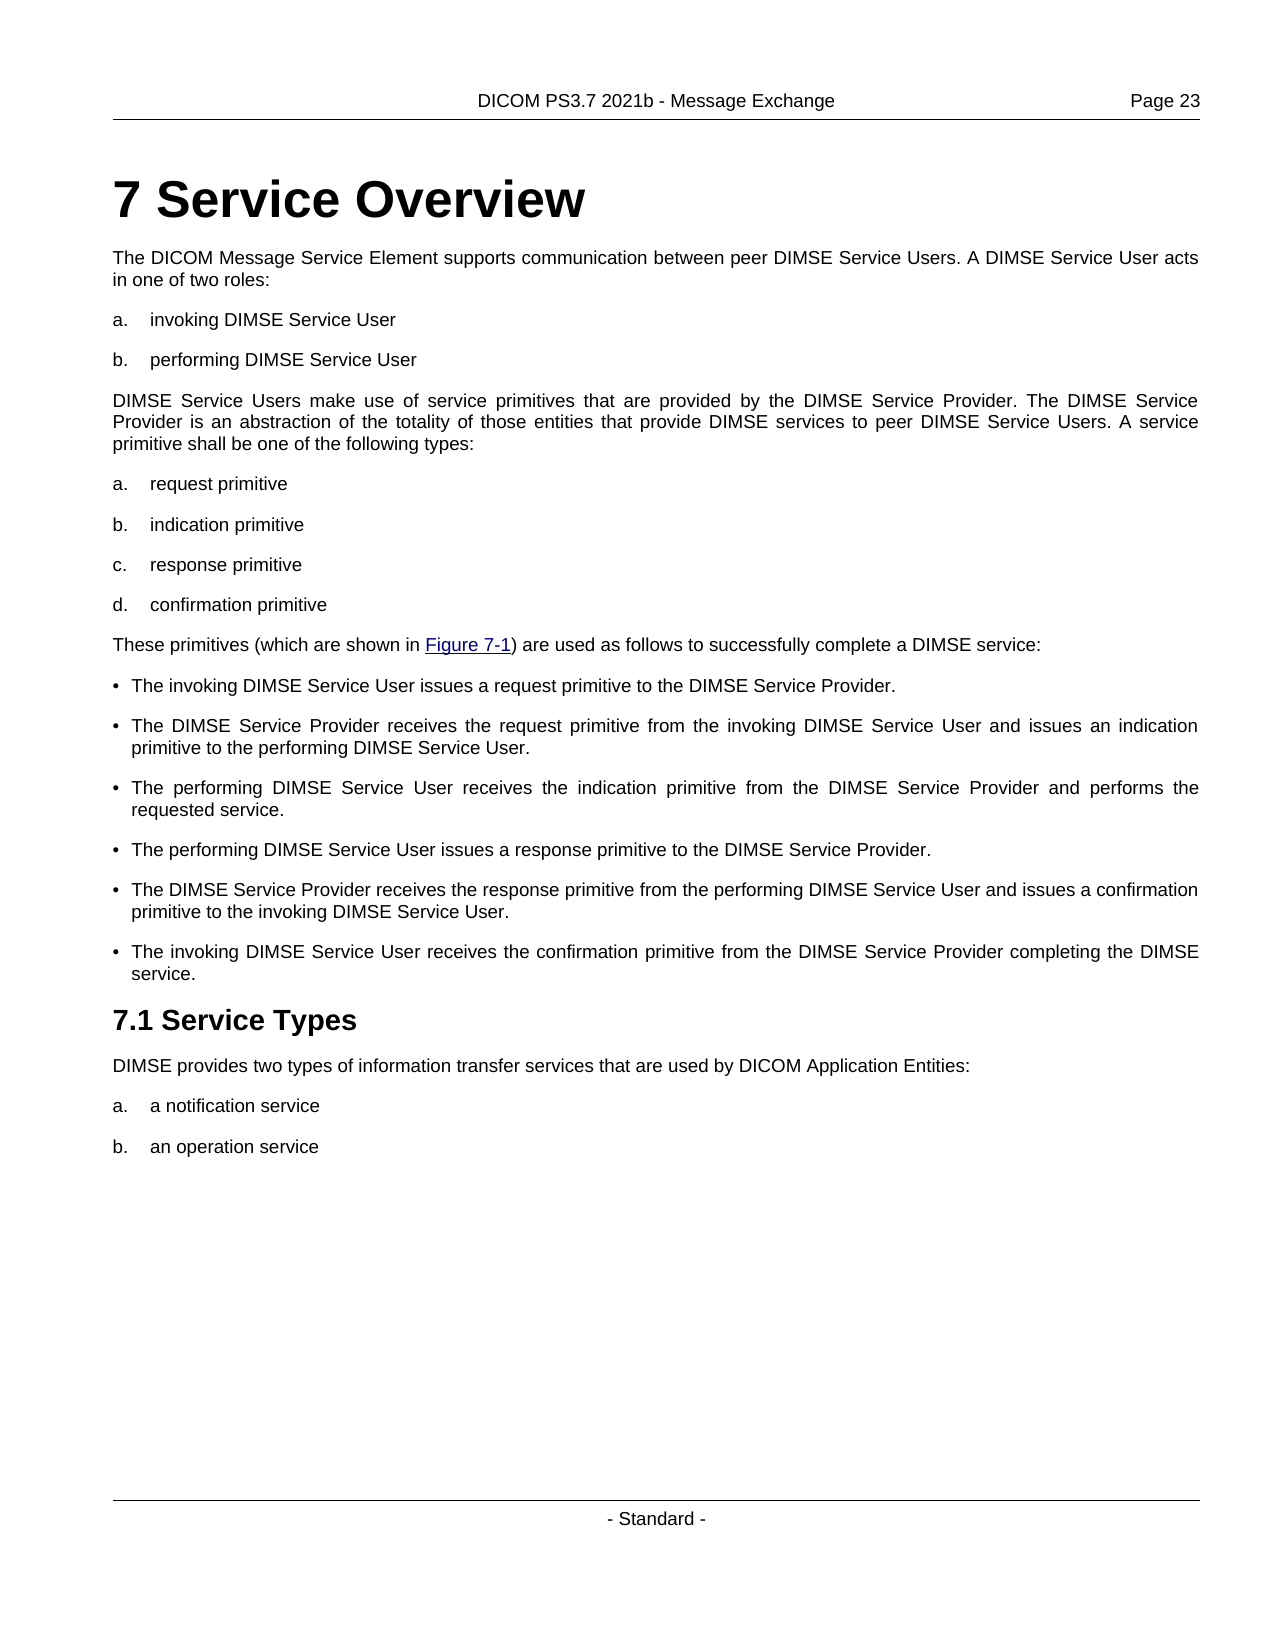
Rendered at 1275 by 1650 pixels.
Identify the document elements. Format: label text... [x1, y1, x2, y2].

text a. request primitive [112, 473, 1200, 494]
text b. performing DIMSE Service User [112, 349, 1200, 371]
text The DICOM Message Service Element supports communication between peer DIMSE Service Users. A DIMSE Service User acts in one of two roles: [112, 247, 1200, 290]
text • The performing DIMSE Service User issues a response primitive to the DIMSE Service Provider. [112, 839, 1200, 860]
text 7 Service Overview [112, 169, 1200, 228]
text • The invoking DIMSE Service User issues a request primitive to the DIMSE Service Provider. [112, 674, 1200, 696]
text a. a notification service [112, 1095, 1200, 1117]
text 7.1 Service Types [112, 1003, 1200, 1036]
text b. indication primitive [112, 513, 1200, 535]
text c. response primitive [112, 554, 1200, 575]
text These primitives (which are shown in Figure 7-1) are used as follows to successfully complete a DIMSE service: [112, 634, 1200, 656]
text • The DIMSE Service Provider receives the request primitive from the invoking DIMSE Service User and issues an indication primitive to the performing DIMSE Service User. [112, 715, 1200, 758]
text DIMSE Service Users make use of service primitives that are provided by the DIMSE Service Provider. The DIMSE Service Provider is an abstraction of the totality of those entities that provide DIMSE services to peer DIMSE Service Users. A service primitive shall be one of the following types: [112, 389, 1200, 454]
text DIMSE provides two types of information transfer services that are used by DICOM Application Entities: [112, 1055, 1200, 1077]
text • The invoking DIMSE Service User receives the confirmation primitive from the DIMSE Service Provider completing the DIMSE service. [112, 941, 1200, 984]
text a. invoking DIMSE Service User [112, 309, 1200, 331]
text • The performing DIMSE Service User receives the indication primitive from the DIMSE Service Provider and performs the requested service. [112, 777, 1200, 820]
text b. an operation service [112, 1136, 1200, 1157]
text • The DIMSE Service Provider receives the response primitive from the performing DIMSE Service User and issues a confirmation primitive to the invoking DIMSE Service User. [112, 879, 1200, 922]
text d. confirmation primitive [112, 594, 1200, 616]
